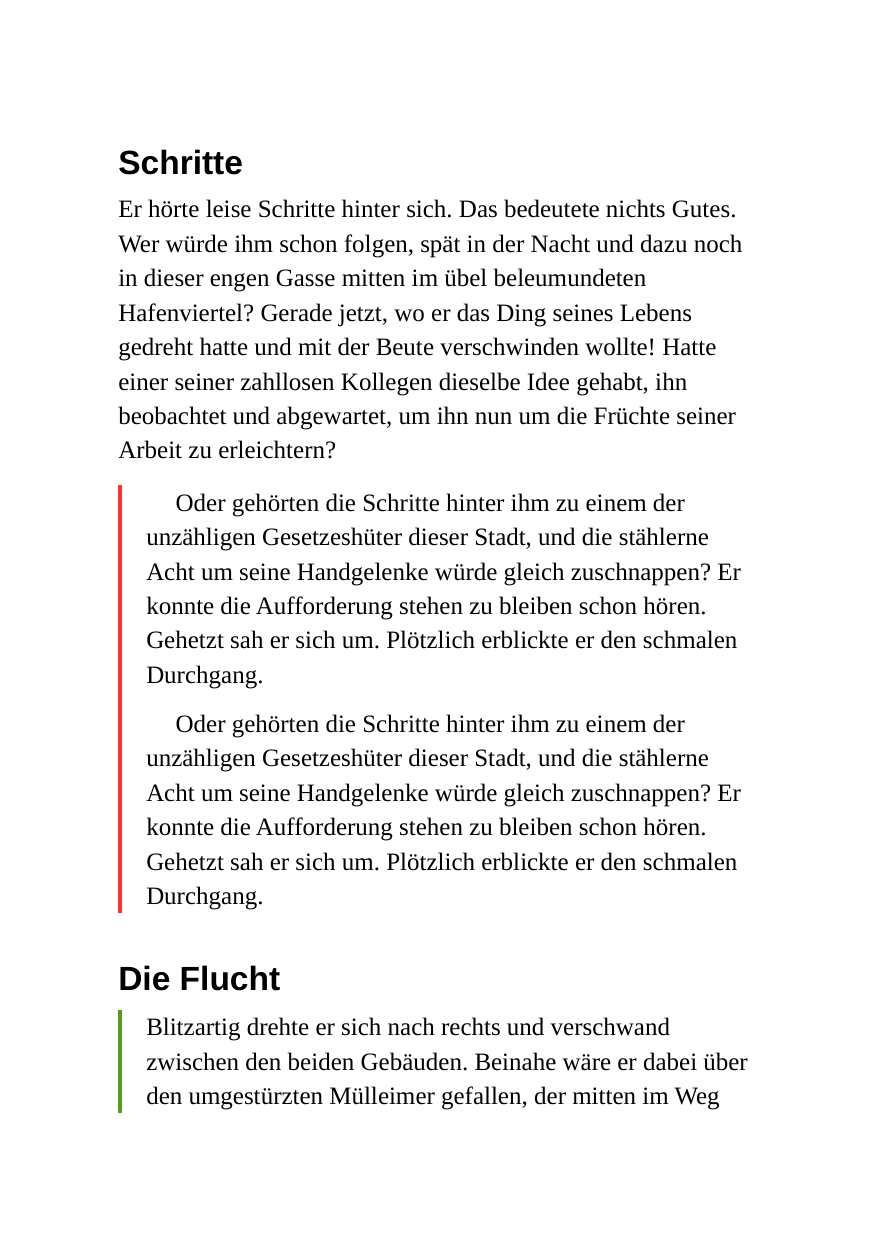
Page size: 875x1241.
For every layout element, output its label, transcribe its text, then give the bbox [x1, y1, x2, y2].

text Oder gehörten die Schritte hinter ihm zu einem der unzähligen Gesetzeshüter dieser Stadt, und die stählerne Acht um seine Handgelenke würde gleich zuschnappen? Er konnte die Aufforderung stehen zu bleiben schon hören. Gehetzt sah er sich um. Plötzlich erblickte er den schmalen Durchgang. [122, 485, 756, 689]
subtitle Die Flucht [118, 958, 756, 997]
text Oder gehörten die Schritte hinter ihm zu einem der unzähligen Gesetzeshüter dieser Stadt, und die stählerne Acht um seine Handgelenke würde gleich zuschnappen? Er konnte die Aufforderung stehen zu bleiben schon hören. Gehetzt sah er sich um. Plötzlich erblickte er den schmalen Durchgang. [122, 706, 756, 913]
text Er hörte leise Schritte hinter sich. Das bedeutete nichts Gutes. Wer würde ihm schon folgen, spät in der Nacht und dazu noch in dieser engen Gasse mitten im übel beleumundeten Hafenviertel? Gerade jetzt, wo er das Ding seines Lebens gedreht hatte und mit der Beute verschwinden wollte! Hatte einer seiner zahllosen Kollegen dieselbe Idee gehabt, ihn beobachtet und abgewartet, um ihn nun um die Früchte seiner Arbeit zu erleichtern? [118, 194, 756, 464]
text Blitzartig drehte er sich nach rechts und verschwand zwischen den beiden Gebäuden. Beinahe wäre er dabei über den umgestürzten Mülleimer gefallen, der mitten im Weg [118, 1009, 756, 1113]
subtitle Schritte [118, 143, 756, 182]
